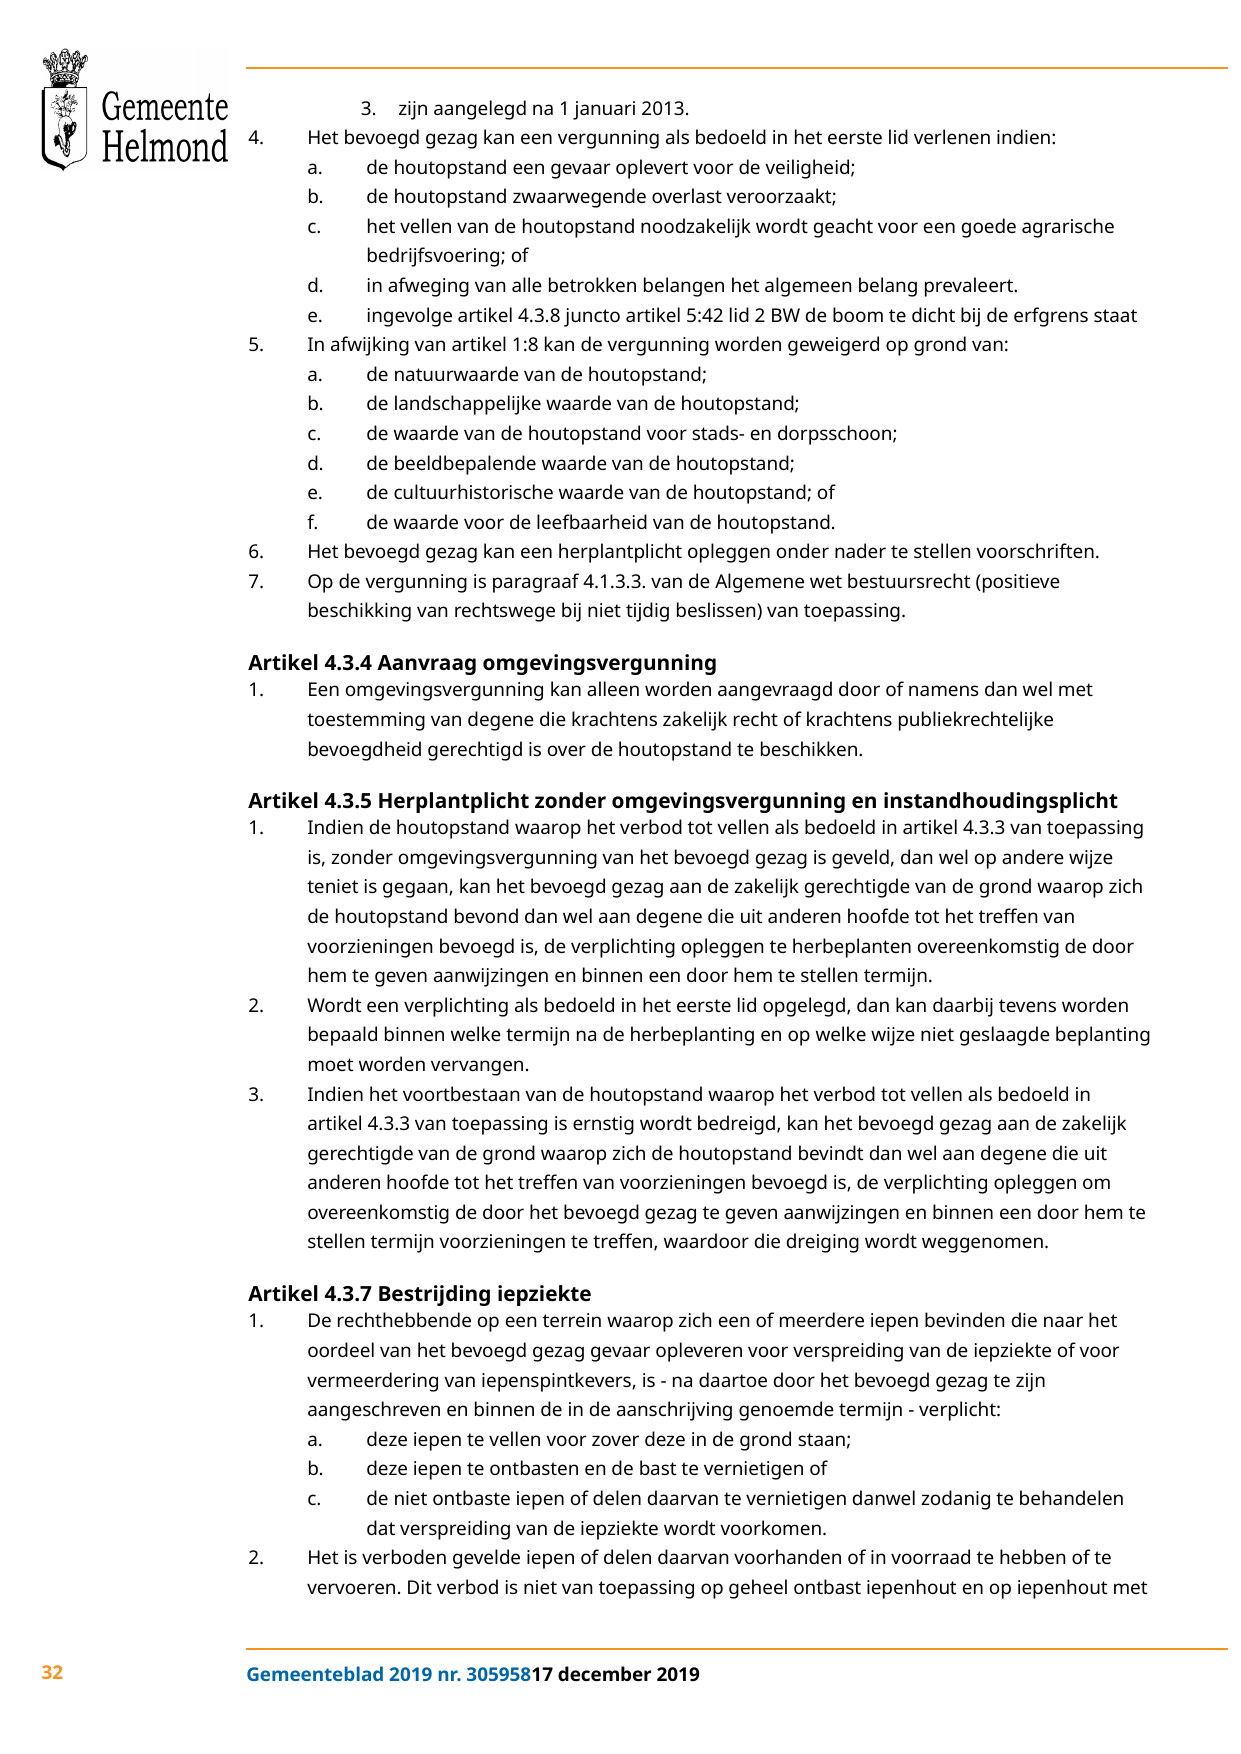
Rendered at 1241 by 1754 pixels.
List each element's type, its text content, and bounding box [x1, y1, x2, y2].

list Het bevoegd gezag kan een herplantplicht opleggen onder nader te stellen voorschriften. [248, 538, 1152, 564]
list Indien de houtopstand waarop het verbod tot vellen als bedoeld in artikel 4.3.3 van toepassing is, zonder omgevingsvergunning van het bevoegd gezag is geveld, dan wel op andere wijze teniet is gegaan, kan het bevoegd gezag aan de zakelijk gerechtigde van de grond waarop zich de houtopstand bevond dan wel aan degene die uit anderen hoofde tot het treffen van voorzieningen bevoegd is, de verplichting opleggen te herbeplanten overeenkomstig de door hem te geven aanwijzingen en binnen een door hem te stellen termijn. [248, 814, 1152, 988]
list Een omgevingsvergunning kan alleen worden aangevraagd door of namens dan wel met toestemming van degene die krachtens zakelijk recht of krachtens publiekrechtelijke bevoegdheid gerechtigd is over de houtopstand te beschikken. [248, 677, 1152, 761]
list het vellen van de houtopstand noodzakelijk wordt geacht voor een goede agrarische bedrijfsvoering; of [307, 213, 1152, 268]
list zijn aangelegd na 1 januari 2013. [361, 95, 1152, 121]
list deze iepen te vellen voor zover deze in de grond staan; [307, 1426, 1152, 1452]
list de niet ontbaste iepen of delen daarvan te vernietigen danwel zodanig te behandelen dat verspreiding van de iepziekte wordt voorkomen. [307, 1485, 1152, 1540]
list Wordt een verplichting als bedoeld in het eerste lid opgelegd, dan kan daarbij tevens worden bepaald binnen welke termijn na de herbeplanting en op welke wijze niet geslaagde beplanting moet worden vervangen. [248, 992, 1152, 1077]
list Het is verboden gevelde iepen of delen daarvan voorhanden of in voorraad te hebben of te vervoeren. Dit verbod is niet van toepassing op geheel ontbast iepenhout en op iepenhout met [248, 1544, 1152, 1599]
list Op de vergunning is paragraaf 4.1.3.3. van de Algemene wet bestuursrecht (positieve beschikking van rechtswege bij niet tijdig beslissen) van toepassing. [248, 568, 1152, 623]
list de waarde voor de leefbaarheid van de houtopstand. [307, 509, 1152, 535]
list de houtopstand een gevaar oplevert voor de veiligheid; [307, 154, 1152, 180]
list de landschappelijke waarde van de houtopstand; [307, 391, 1152, 416]
list In afwijking van artikel 1:8 kan de vergunning worden geweigerd op grond van: [248, 331, 1152, 357]
list de waarde van de houtopstand voor stads- en dorpsschoon; [307, 420, 1152, 446]
text Artikel 4.3.4 Aanvraag omgevingsvergunning [248, 648, 1152, 677]
list ingevolge artikel 4.3.8 juncto artikel 5:42 lid 2 BW de boom te dicht bij de erfgrens staat [307, 302, 1152, 328]
list Indien het voortbestaan van de houtopstand waarop het verbod tot vellen als bedoeld in artikel 4.3.3 van toepassing is ernstig wordt bedreigd, kan het bevoegd gezag aan de zakelijk gerechtigde van de grond waarop zich de houtopstand bevindt dan wel aan degene die uit anderen hoofde tot het treffen van voorzieningen bevoegd is, de verplichting opleggen om overeenkomstig de door het bevoegd gezag te geven aanwijzingen en binnen een door hem te stellen termijn voorzieningen te treffen, waardoor die dreiging wordt weggenomen. [248, 1081, 1152, 1254]
list de cultuurhistorische waarde van de houtopstand; of [307, 479, 1152, 505]
list in afweging van alle betrokken belangen het algemeen belang prevaleert. [307, 272, 1152, 298]
list deze iepen te ontbasten en de bast te vernietigen of [307, 1456, 1152, 1481]
text Artikel 4.3.5 Herplantplicht zonder omgevingsvergunning en instandhoudingsplicht [248, 786, 1152, 814]
picture [41, 47, 231, 172]
list De rechthebbende op een terrein waarop zich een of meerdere iepen bevinden die naar het oordeel van het bevoegd gezag gevaar opleveren voor verspreiding van de iepziekte of voor vermeerdering van iepenspintkevers, is - na daartoe door het bevoegd gezag te zijn aangeschreven en binnen de in de aanschrijving genoemde termijn - verplicht: [248, 1308, 1152, 1422]
list de houtopstand zwaarwegende overlast veroorzaakt; [307, 183, 1152, 209]
list de natuurwaarde van de houtopstand; [307, 361, 1152, 387]
list de beeldbepalende waarde van de houtopstand; [307, 450, 1152, 476]
list Het bevoegd gezag kan een vergunning als bedoeld in het eerste lid verlenen indien: [248, 124, 1152, 150]
text Artikel 4.3.7 Bestrijding iepziekte [248, 1279, 1152, 1308]
